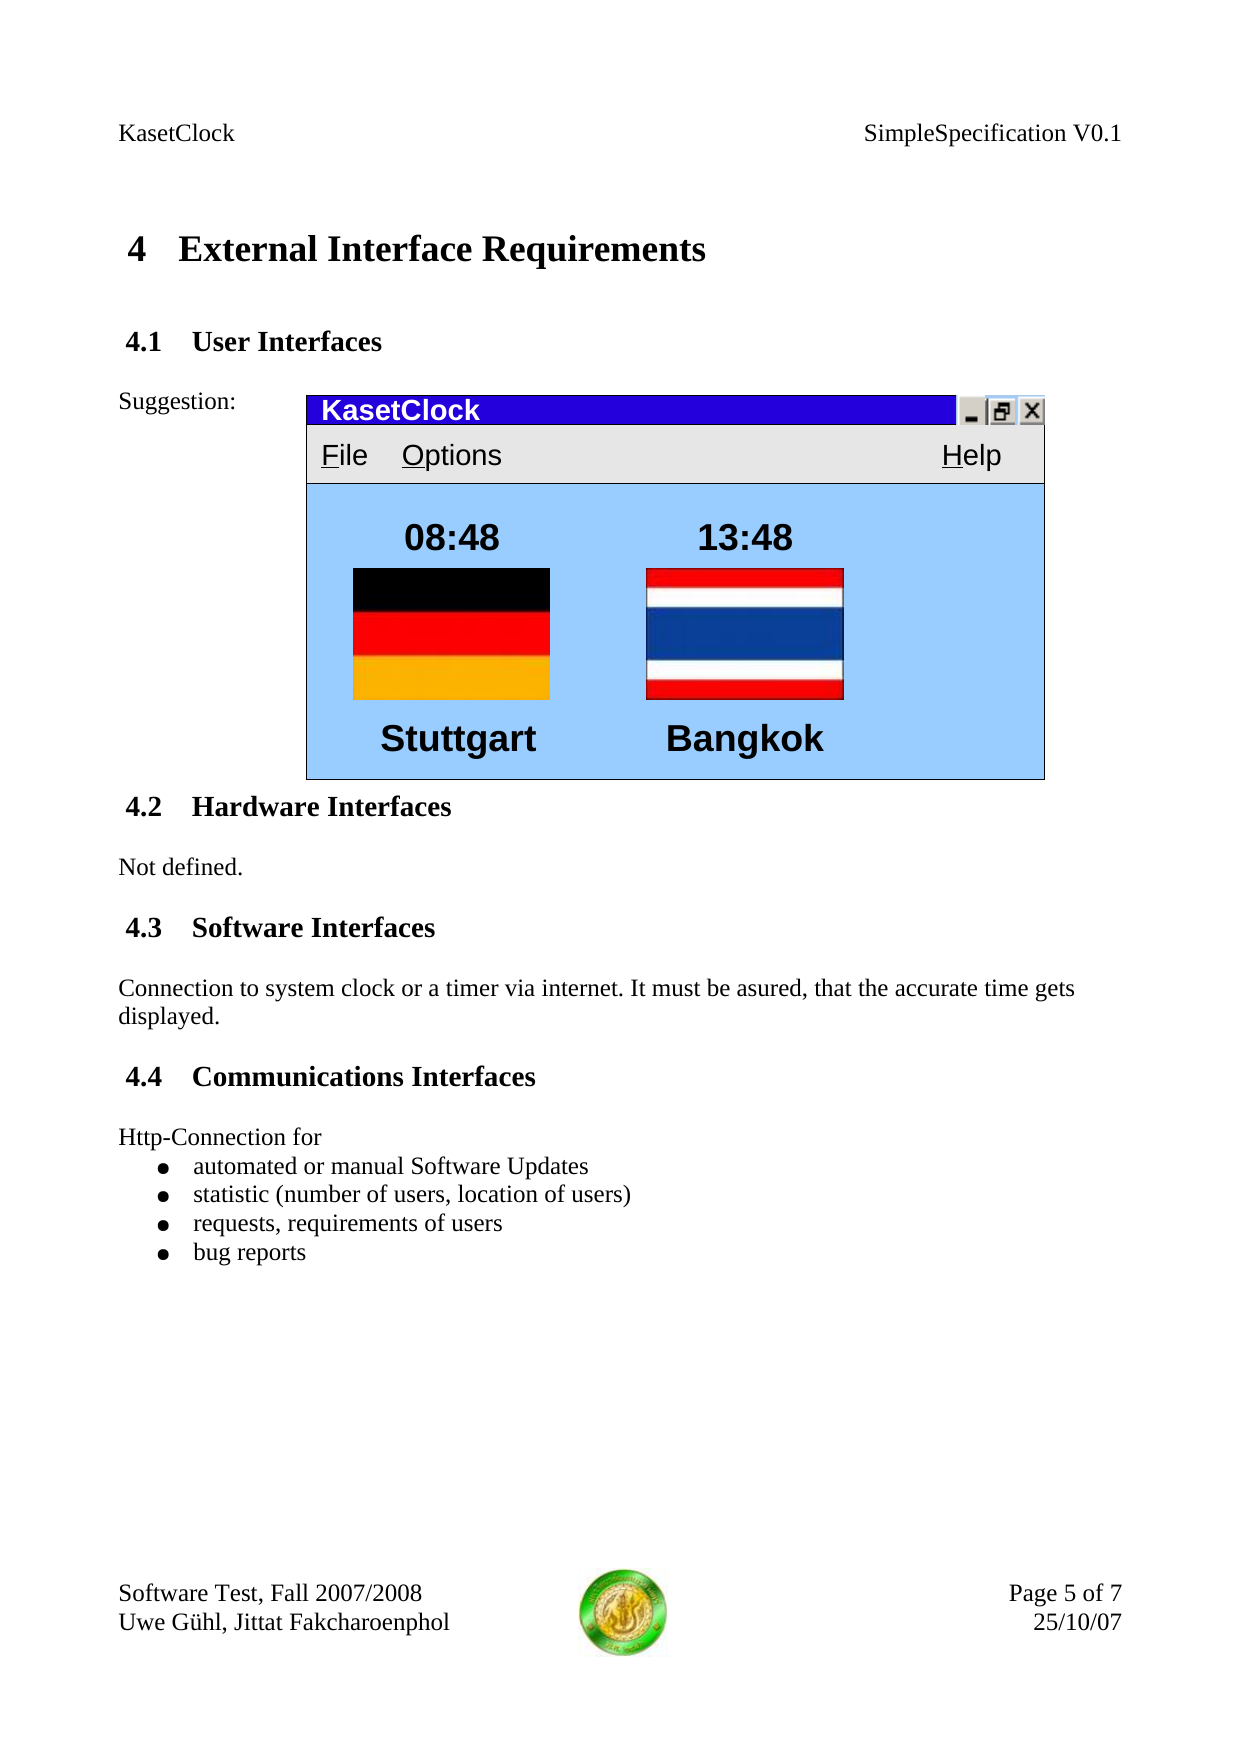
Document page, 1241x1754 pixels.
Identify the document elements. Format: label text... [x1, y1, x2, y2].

subtitle Software Interfaces [118, 910, 1122, 943]
text Http-Connection for [118, 1122, 1122, 1151]
list bug reports [156, 1237, 1122, 1266]
picture [353, 568, 550, 700]
list statistic (number of users, location of users) [156, 1179, 1122, 1208]
list requests, requirements of users [156, 1208, 1122, 1237]
picture [956, 395, 1045, 425]
text Not defined. [118, 852, 1122, 881]
picture [646, 568, 844, 700]
picture [578, 1568, 668, 1657]
subtitle External Interface Requirements [118, 226, 1122, 269]
list automated or manual Software Updates [156, 1151, 1122, 1179]
text Connection to system clock or a timer via internet. It must be asured, that the accurate time gets displayed. [118, 973, 1122, 1030]
subtitle Communications Interfaces [118, 1059, 1122, 1093]
text Suggestion: [118, 386, 1122, 415]
subtitle Hardware Interfaces [118, 789, 1122, 823]
subtitle User Interfaces [118, 324, 1122, 357]
